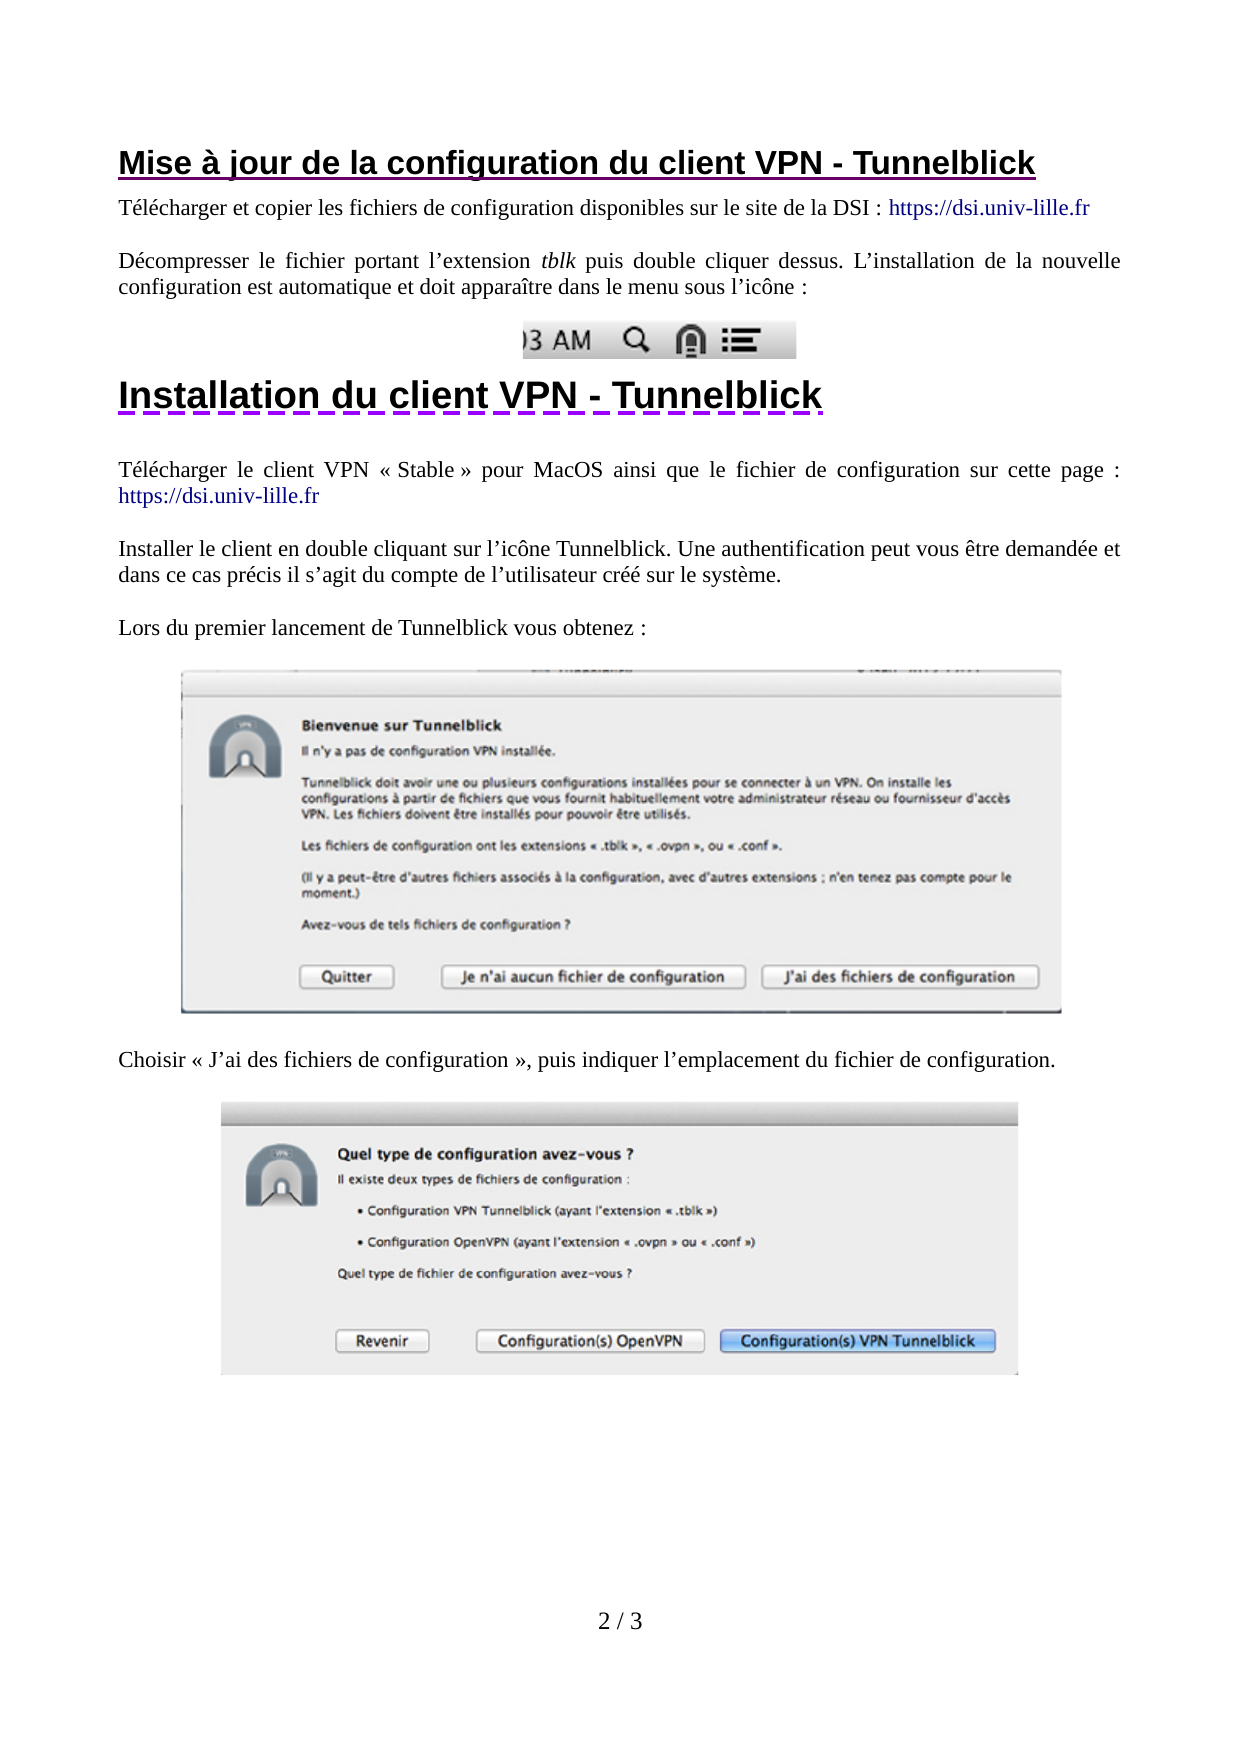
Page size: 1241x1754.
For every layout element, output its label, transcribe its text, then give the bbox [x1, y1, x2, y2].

text Télécharger le client VPN « Stable » pour MacOS ainsi que le fichier de configuration sur cette page : https://dsi.univ-lille.fr [118, 456, 1122, 509]
text Télécharger et copier les fichiers de configuration disponibles sur le site de la DSI : https://dsi.univ-lille.fr [118, 194, 1122, 220]
text Installer le client en double cliquant sur l’icône Tunnelblick. Une authentification peut vous être demandée et dans ce cas précis il s’agit du compte de l’utilisateur créé sur le système. [118, 535, 1122, 588]
text Choisir « J’ai des fichiers de configuration », puis indiquer l’emplacement du fichier de configuration. [118, 1046, 1122, 1072]
text Lors du premier lancement de Tunnelblick vous obtenez : [118, 614, 1122, 640]
picture [175, 666, 1066, 1020]
subtitle Installation du client VPN - Tunnelblick [118, 373, 1122, 417]
picture [216, 1098, 1024, 1382]
subtitle Mise à jour de la configuration du client VPN - Tunnelblick [118, 143, 1122, 182]
picture [522, 320, 797, 359]
text Décompresser le fichier portant l’extension tblk puis double cliquer dessus. L’installation de la nouvelle configuration est automatique et doit apparaître dans le menu sous l’icône : [118, 247, 1122, 299]
